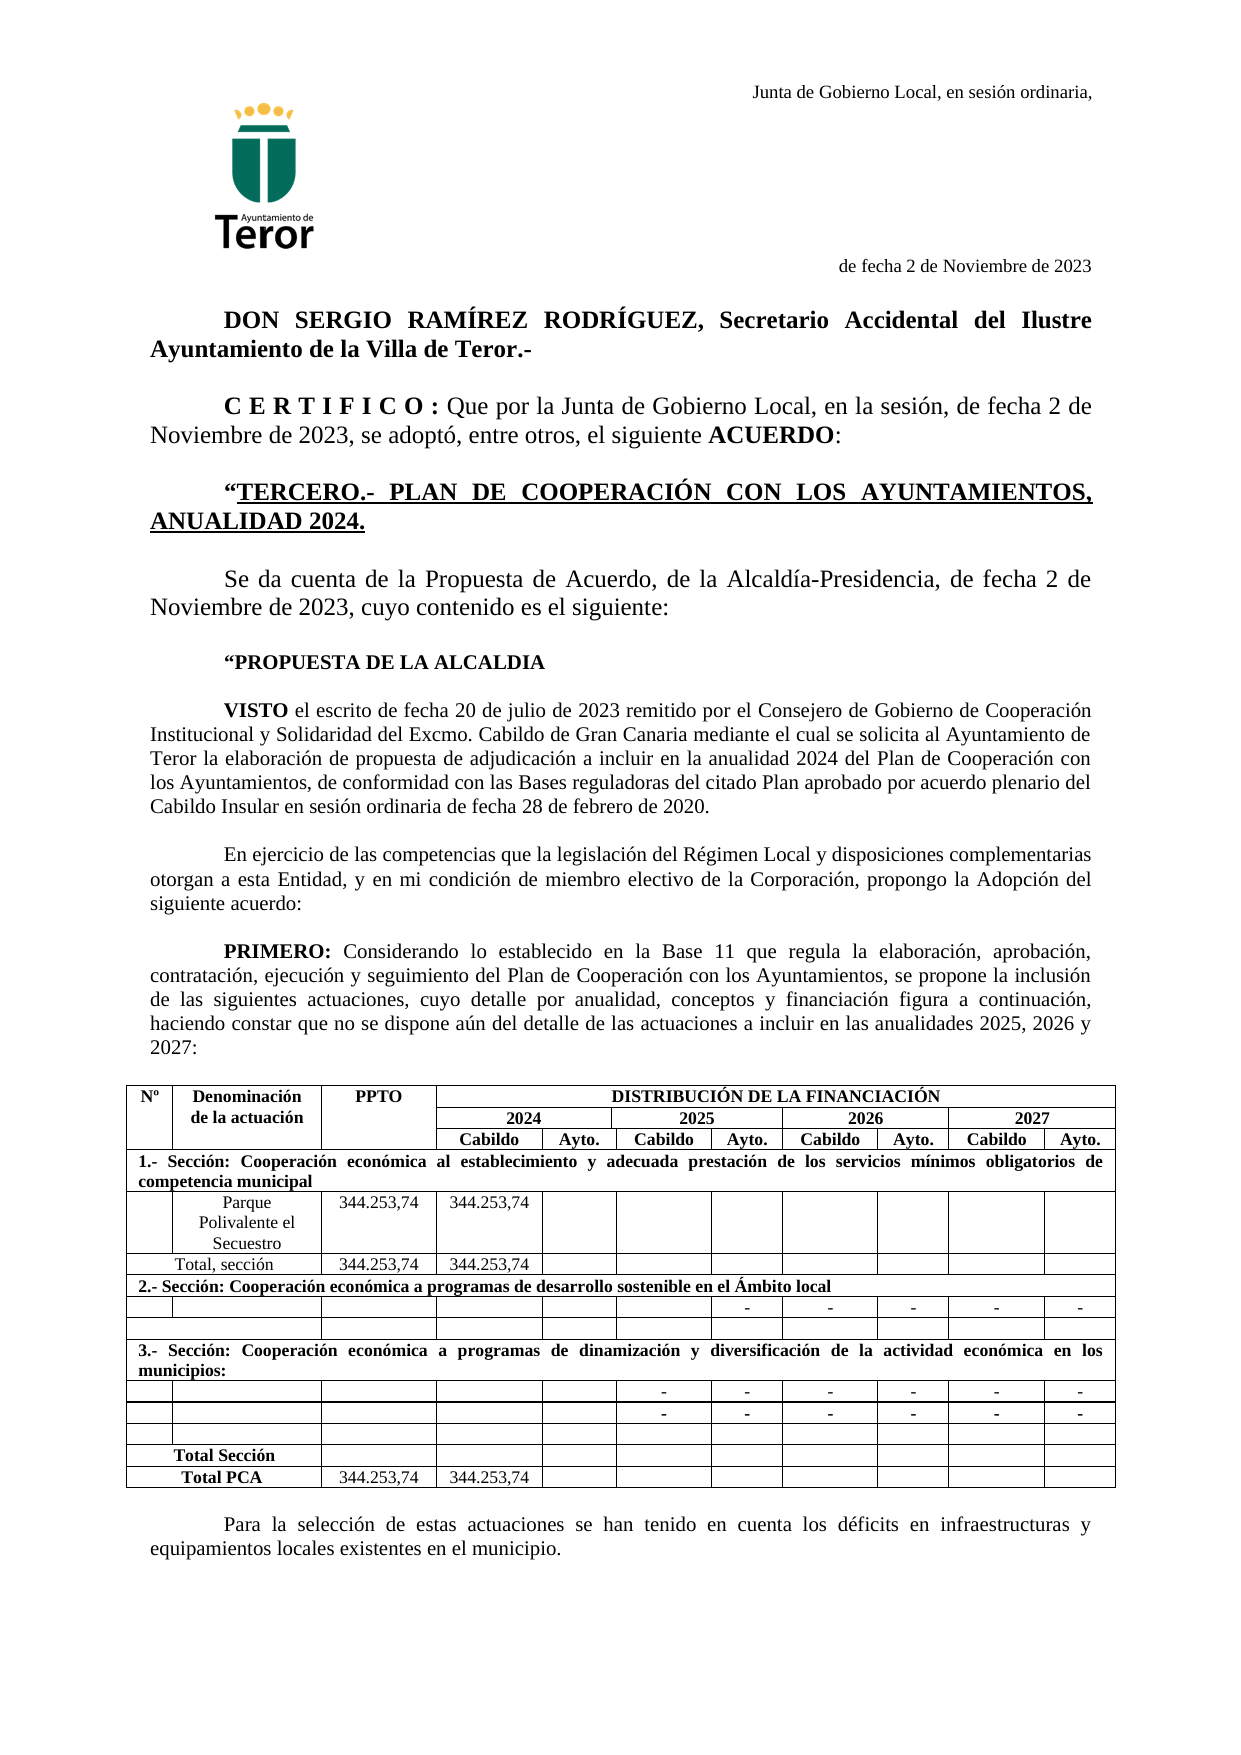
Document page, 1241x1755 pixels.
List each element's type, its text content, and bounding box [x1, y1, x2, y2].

table_cell [543, 1297, 616, 1317]
table_cell - [712, 1297, 782, 1317]
table_cell [878, 1192, 948, 1253]
table_cell [127, 1192, 172, 1253]
table_cell [1045, 1318, 1115, 1338]
table_cell [878, 1445, 948, 1466]
table_cell [949, 1192, 1044, 1253]
table_cell - [712, 1381, 782, 1401]
table_cell [322, 1445, 436, 1466]
table_cell [878, 1318, 948, 1338]
table_cell - [783, 1297, 877, 1317]
table_cell [1045, 1445, 1115, 1466]
table_cell - [949, 1381, 1044, 1401]
table_cell [712, 1467, 782, 1487]
table_cell 344.253,74 [437, 1467, 542, 1487]
table_cell [543, 1445, 616, 1466]
table_cell 2027 [949, 1108, 1115, 1128]
table_cell 2024 [437, 1108, 611, 1128]
table_cell - [712, 1403, 782, 1423]
table_cell [783, 1254, 877, 1274]
table_cell 344.253,74 [322, 1192, 436, 1253]
table_cell - [617, 1403, 711, 1423]
table_cell - [949, 1403, 1044, 1423]
table_cell [322, 1297, 436, 1317]
table_cell [617, 1254, 711, 1274]
table_cell 3.- Sección: Cooperación económica a programas de dinamización y diversificación de la actividad económica en los municipios: [127, 1340, 1115, 1380]
table_cell [783, 1445, 877, 1466]
table_cell - [1045, 1297, 1115, 1317]
table_cell [173, 1424, 321, 1444]
table_cell [437, 1403, 542, 1423]
table_cell [543, 1381, 616, 1401]
table_cell [949, 1254, 1044, 1274]
table_cell [712, 1318, 782, 1338]
table_cell [437, 1297, 542, 1317]
table_cell [437, 1424, 542, 1444]
table_cell [173, 1381, 321, 1401]
table_cell [437, 1318, 542, 1338]
table_cell Ayto. [1045, 1129, 1115, 1149]
table_cell - [1045, 1381, 1115, 1401]
text Para la selección de estas actuaciones se han tenido en cuenta los déficits en infraestructuras y equipamientos locales existentes en el municipio. [150, 1512, 1093, 1560]
table_cell [949, 1318, 1044, 1338]
table_cell [437, 1445, 542, 1466]
table_cell 2026 [783, 1108, 948, 1128]
table_cell [322, 1318, 436, 1338]
table_cell [127, 1403, 172, 1423]
table_cell [617, 1467, 711, 1487]
table_cell Ayto. [878, 1129, 948, 1149]
table_cell Total PCA [127, 1467, 321, 1487]
table_cell [543, 1424, 616, 1444]
table_cell [712, 1192, 782, 1253]
table_cell [127, 1297, 172, 1317]
table_cell - [878, 1381, 948, 1401]
table_cell 2025 [612, 1108, 782, 1128]
table_cell [173, 1297, 321, 1317]
table_cell [712, 1254, 782, 1274]
table_cell [712, 1424, 782, 1444]
table_cell [783, 1192, 877, 1253]
table_cell [322, 1403, 436, 1423]
table_cell [127, 1424, 172, 1444]
text Se da cuenta de la Propuesta de Acuerdo, de la Alcaldía-Presidencia, de fecha 2 de Noviembre de 2023, cuyo contenido es el siguiente: [150, 564, 1093, 621]
table_cell [127, 1318, 321, 1338]
table_cell - [783, 1403, 877, 1423]
table_cell Ayto. [543, 1129, 616, 1149]
table_cell [878, 1467, 948, 1487]
table_cell [617, 1424, 711, 1444]
text En ejercicio de las competencias que la legislación del Régimen Local y disposiciones complementarias otorgan a esta Entidad, y en mi condición de miembro electivo de la Corporación, propongo la Adopción del siguiente acuerdo: [150, 842, 1093, 914]
table_cell 344.253,74 [322, 1467, 436, 1487]
table_cell [1045, 1254, 1115, 1274]
table_cell [127, 1381, 172, 1401]
table_cell [543, 1467, 616, 1487]
table_cell Parque Polivalente el Secuestro [173, 1192, 321, 1253]
table_cell Total, sección [127, 1254, 321, 1274]
table_cell Cabildo [437, 1129, 542, 1149]
table_cell [1045, 1467, 1115, 1487]
table_cell - [949, 1297, 1044, 1317]
subtitle “PROPUESTA DE LA ALCALDIA [150, 650, 1093, 674]
text DON SERGIO RAMÍREZ RODRÍGUEZ, Secretario Accidental del Ilustre Ayuntamiento de la Villa de Teror.- [150, 305, 1093, 362]
table_cell - [878, 1403, 948, 1423]
table_cell 2.- Sección: Cooperación económica a programas de desarrollo sostenible en el Ámbito local [127, 1275, 1115, 1296]
table_header PPTO [322, 1086, 436, 1149]
table_cell [783, 1318, 877, 1338]
table_cell - [783, 1381, 877, 1401]
table_cell - [878, 1297, 948, 1317]
table_cell Cabildo [617, 1129, 711, 1149]
table_cell [617, 1192, 711, 1253]
table_cell 344.253,74 [322, 1254, 436, 1274]
text PRIMERO: Considerando lo establecido en la Base 11 que regula la elaboración, aprobación, contratación, ejecución y seguimiento del Plan de Cooperación con los Ayuntamientos, se propone la inclusión de las siguientes actuaciones, cuyo detalle por anualidad, conceptos y financiación figura a continuación, haciendo constar que no se dispone aún del detalle de las actuaciones a incluir en las anualidades 2025, 2026 y 2027: [150, 939, 1093, 1059]
table_header DISTRIBUCIÓN DE LA FINANCIACIÓN [437, 1086, 1115, 1107]
table_cell [173, 1403, 321, 1423]
table_cell 344.253,74 [437, 1192, 542, 1253]
table_cell Total Sección [127, 1445, 321, 1466]
text C E R T I F I C O : Que por la Junta de Gobierno Local, en la sesión, de fecha 2 de Noviembre de 2023, se adoptó, entre otros, el siguiente ACUERDO: [150, 391, 1093, 449]
table_cell [783, 1467, 877, 1487]
table_cell [949, 1445, 1044, 1466]
table_cell [1045, 1424, 1115, 1444]
text VISTO el escrito de fecha 20 de julio de 2023 remitido por el Consejero de Gobierno de Cooperación Institucional y Solidaridad del Excmo. Cabildo de Gran Canaria mediante el cual se solicita al Ayuntamiento de Teror la elaboración de propuesta de adjudicación a incluir en la anualidad 2024 del Plan de Cooperación con los Ayuntamientos, de conformidad con las Bases reguladoras del citado Plan aprobado por acuerdo plenario del Cabildo Insular en sesión ordinaria de fecha 28 de febrero de 2020. [150, 698, 1093, 818]
table_cell [322, 1381, 436, 1401]
table_cell 1.- Sección: Cooperación económica al establecimiento y adecuada prestación de los servicios mínimos obligatorios de competencia municipal [127, 1150, 1115, 1191]
table_cell [543, 1254, 616, 1274]
table_header Nº [127, 1086, 172, 1149]
table_cell 344.253,74 [437, 1254, 542, 1274]
table_header Denominación de la actuación [173, 1086, 321, 1149]
table_cell [878, 1254, 948, 1274]
table_cell [617, 1445, 711, 1466]
text “TERCERO.- PLAN DE COOPERACIÓN CON LOS AYUNTAMIENTOS, ANUALIDAD 2024. [150, 477, 1093, 535]
table_cell [322, 1424, 436, 1444]
table_cell [543, 1192, 616, 1253]
table_cell [949, 1424, 1044, 1444]
table_cell [878, 1424, 948, 1444]
table_cell [617, 1318, 711, 1338]
table_cell [712, 1445, 782, 1466]
table_cell [949, 1467, 1044, 1487]
table_cell - [1045, 1403, 1115, 1423]
table_cell [543, 1318, 616, 1338]
table_cell Cabildo [949, 1129, 1044, 1149]
table_cell Cabildo [783, 1129, 877, 1149]
table_cell [1045, 1192, 1115, 1253]
table_cell [617, 1297, 711, 1317]
table_cell [783, 1424, 877, 1444]
table_cell [437, 1381, 542, 1401]
table_cell [543, 1403, 616, 1423]
table_cell Ayto. [712, 1129, 782, 1149]
table_cell - [617, 1381, 711, 1401]
